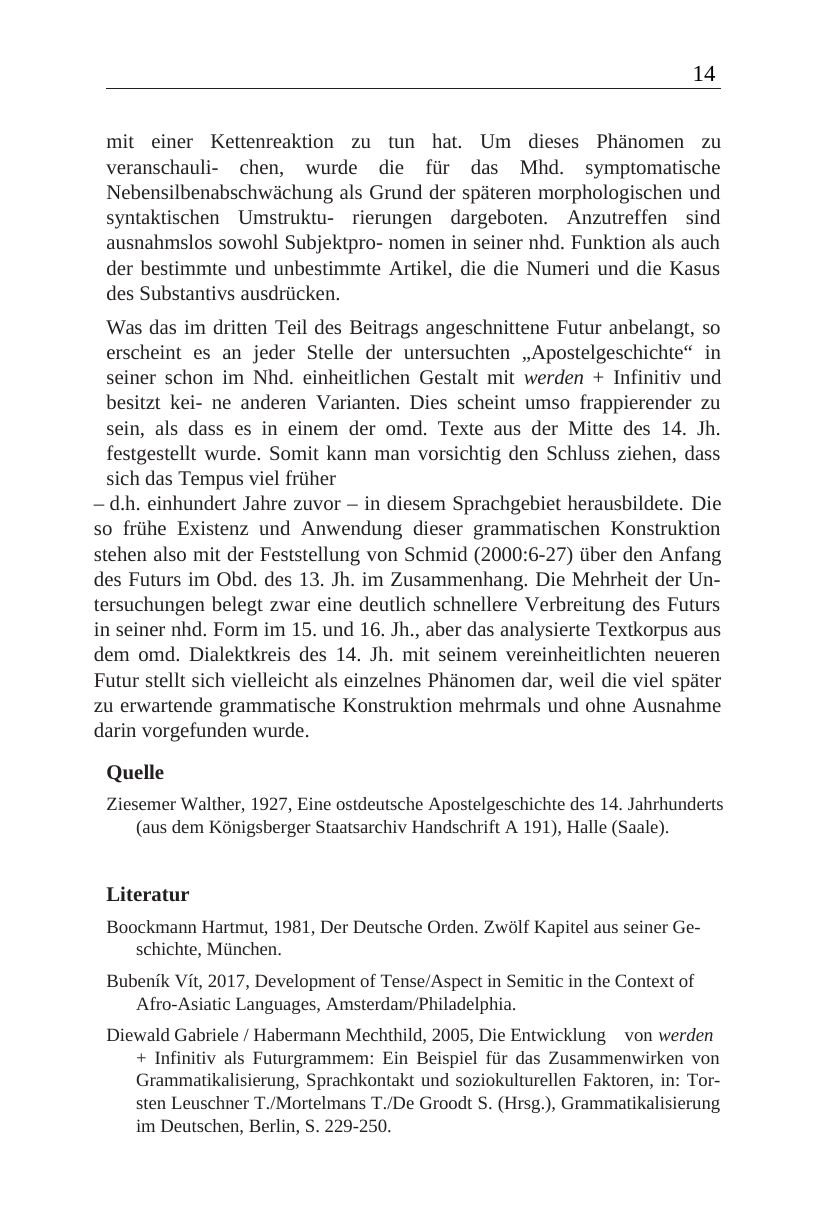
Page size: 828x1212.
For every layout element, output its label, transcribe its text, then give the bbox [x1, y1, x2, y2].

text Was das im dritten Teil des Beitrags angeschnittene Futur anbelangt, so erscheint es an jeder Stelle der untersuchten „Apostelgeschichte“ in seiner schon im Nhd. einheitlichen Gestalt mit werden + Infinitiv und besitzt kei- ne anderen Varianten. Dies scheint umso frappierender zu sein, als dass es in einem der omd. Texte aus der Mitte des 14. Jh. festgestellt wurde. Somit kann man vorsichtig den Schluss ziehen, dass sich das Tempus viel früher [106, 315, 721, 490]
text Ziesemer Walther, 1927, Eine ostdeutsche Apostelgeschichte des 14. Jahrhunderts (aus dem Königsberger Staatsarchiv Handschrift A 191), Halle (Saale). [106, 793, 733, 837]
text Boockmann Hartmut, 1981, Der Deutsche Orden. Zwölf Kapitel aus seiner Ge- schichte, München. [106, 916, 733, 960]
subtitle Literatur [106, 882, 733, 906]
text + Infinitiv als Futurgrammem: Ein Beispiel für das Zusammenwirken von Grammatikalisierung, Sprachkontakt und soziokulturellen Faktoren, in: Tor- sten Leuschner T./Mortelmans T./De Groodt S. (Hrsg.), Grammatikalisierung im Deutschen, Berlin, S. 229-250. [136, 1047, 721, 1136]
list d.h. einhundert Jahre zuvor – in diesem Sprachgebiet herausbildete. Die so frühe Existenz und Anwendung dieser grammatischen Konstruktion stehen also mit der Feststellung von Schmid (2000:6-27) über den Anfang des Futurs im Obd. des 13. Jh. im Zusammenhang. Die Mehrheit der Un- tersuchungen belegt zwar eine deutlich schnellere Verbreitung des Futurs in seiner nhd. Form im 15. und 16. Jh., aber das analysierte Textkorpus aus dem omd. Dialektkreis des 14. Jh. mit seinem vereinheitlichten neueren Futur stellt sich vielleicht als einzelnes Phänomen dar, weil die viel später zu erwartende grammatische Konstruktion mehrmals und ohne Ausnahme darin vorgefunden wurde. [94, 491, 721, 742]
text mit einer Kettenreaktion zu tun hat. Um dieses Phänomen zu veranschauli- chen, wurde die für das Mhd. symptomatische Nebensilbenabschwächung als Grund der späteren morphologischen und syntaktischen Umstruktu- rierungen dargeboten. Anzutreffen sind ausnahmslos sowohl Subjektpro- nomen in seiner nhd. Funktion als auch der bestimmte und unbestimmte Artikel, die die Numeri und die Kasus des Substantivs ausdrücken. [106, 129, 721, 305]
text Diewald Gabriele / Habermann Mechthild, 2005, Die Entwicklung von werden [106, 1024, 733, 1046]
text Bubeník Vít, 2017, Development of Tense/Aspect in Semitic in the Context of Afro-Asiatic Languages, Amsterdam/Philadelphia. [106, 970, 721, 1014]
subtitle Quelle [106, 760, 733, 784]
